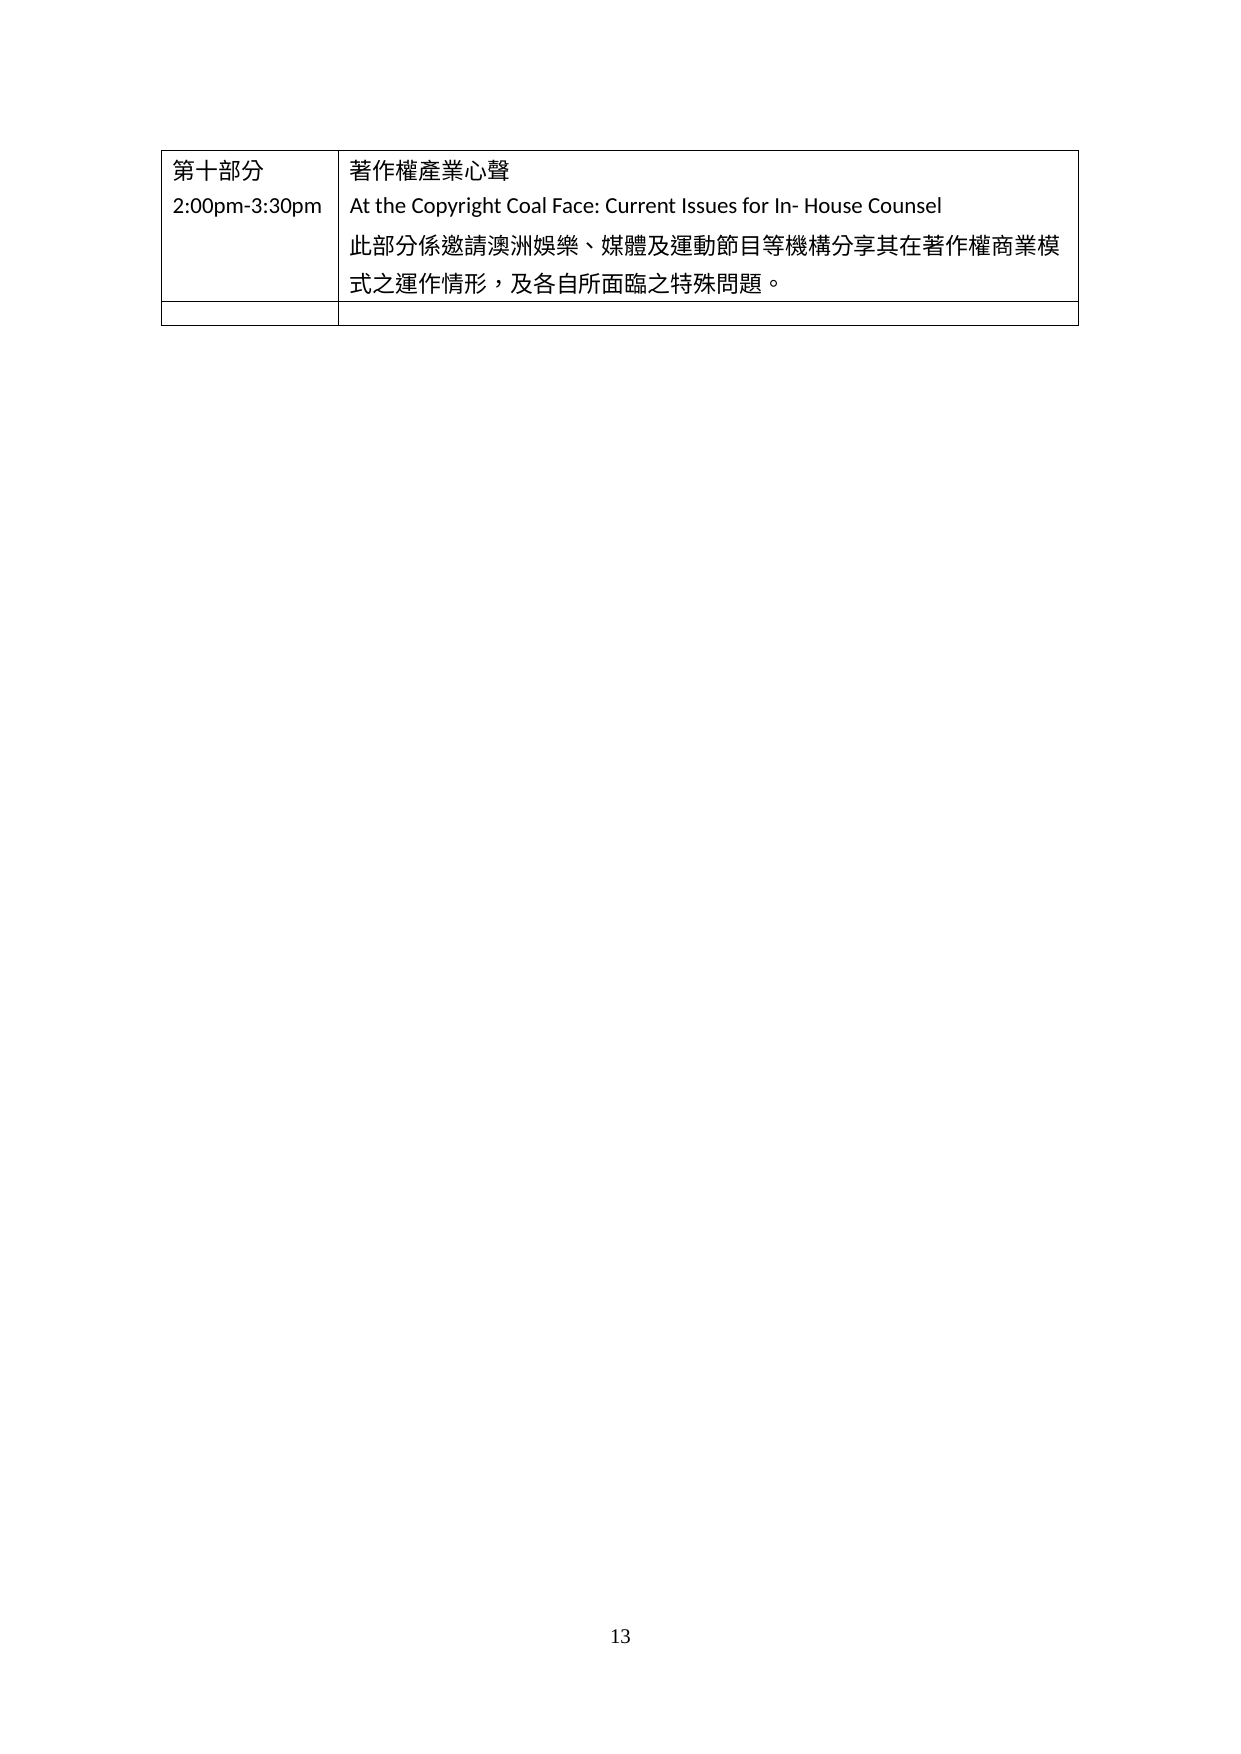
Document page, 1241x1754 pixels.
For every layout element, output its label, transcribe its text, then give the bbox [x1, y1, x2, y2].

table_cell [339, 302, 1078, 325]
table_cell 第十部分 2:00pm-3:30pm [162, 151, 338, 301]
table_cell 著作權產業心聲 At the Copyright Coal Face: Current Issues for In- House Counsel 此部分係邀請澳洲娛樂、媒體及運動節目等機構分享其在著作權商業模式之運作情形，及各自所面臨之特殊問題。 [339, 151, 1078, 301]
table_cell [162, 302, 338, 325]
